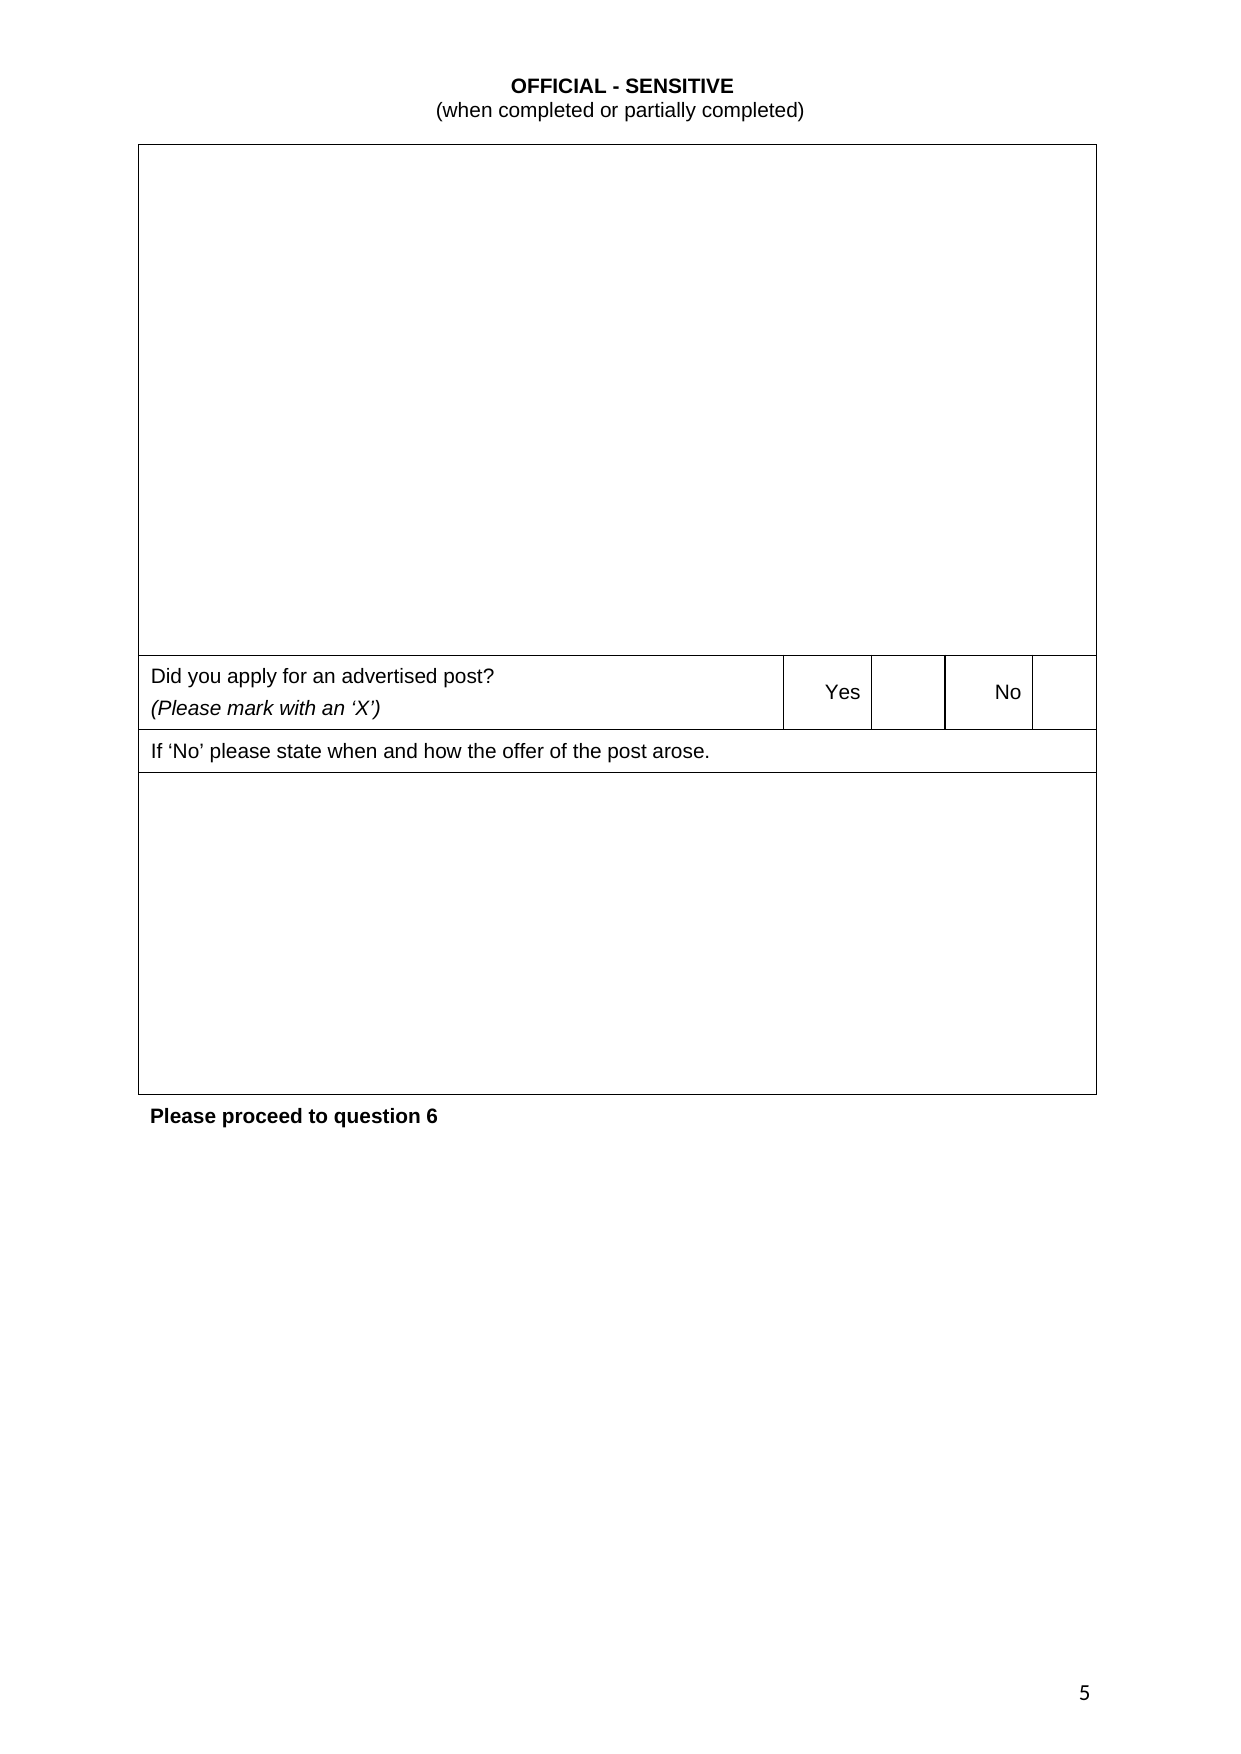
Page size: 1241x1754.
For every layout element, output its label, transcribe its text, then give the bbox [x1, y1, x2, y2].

table_cell If ‘No’ please state when and how the offer of the post arose. [139, 730, 1096, 772]
text Please proceed to question 6 [150, 1103, 1090, 1127]
table_cell Yes [784, 656, 871, 728]
table_cell [1033, 656, 1096, 728]
table_cell No [946, 656, 1032, 728]
table_cell Did you apply for an advertised post? (Please mark with an ‘X’) [139, 656, 783, 728]
table_cell [139, 145, 1096, 654]
table_cell [139, 773, 1096, 1094]
table_cell [872, 656, 944, 728]
